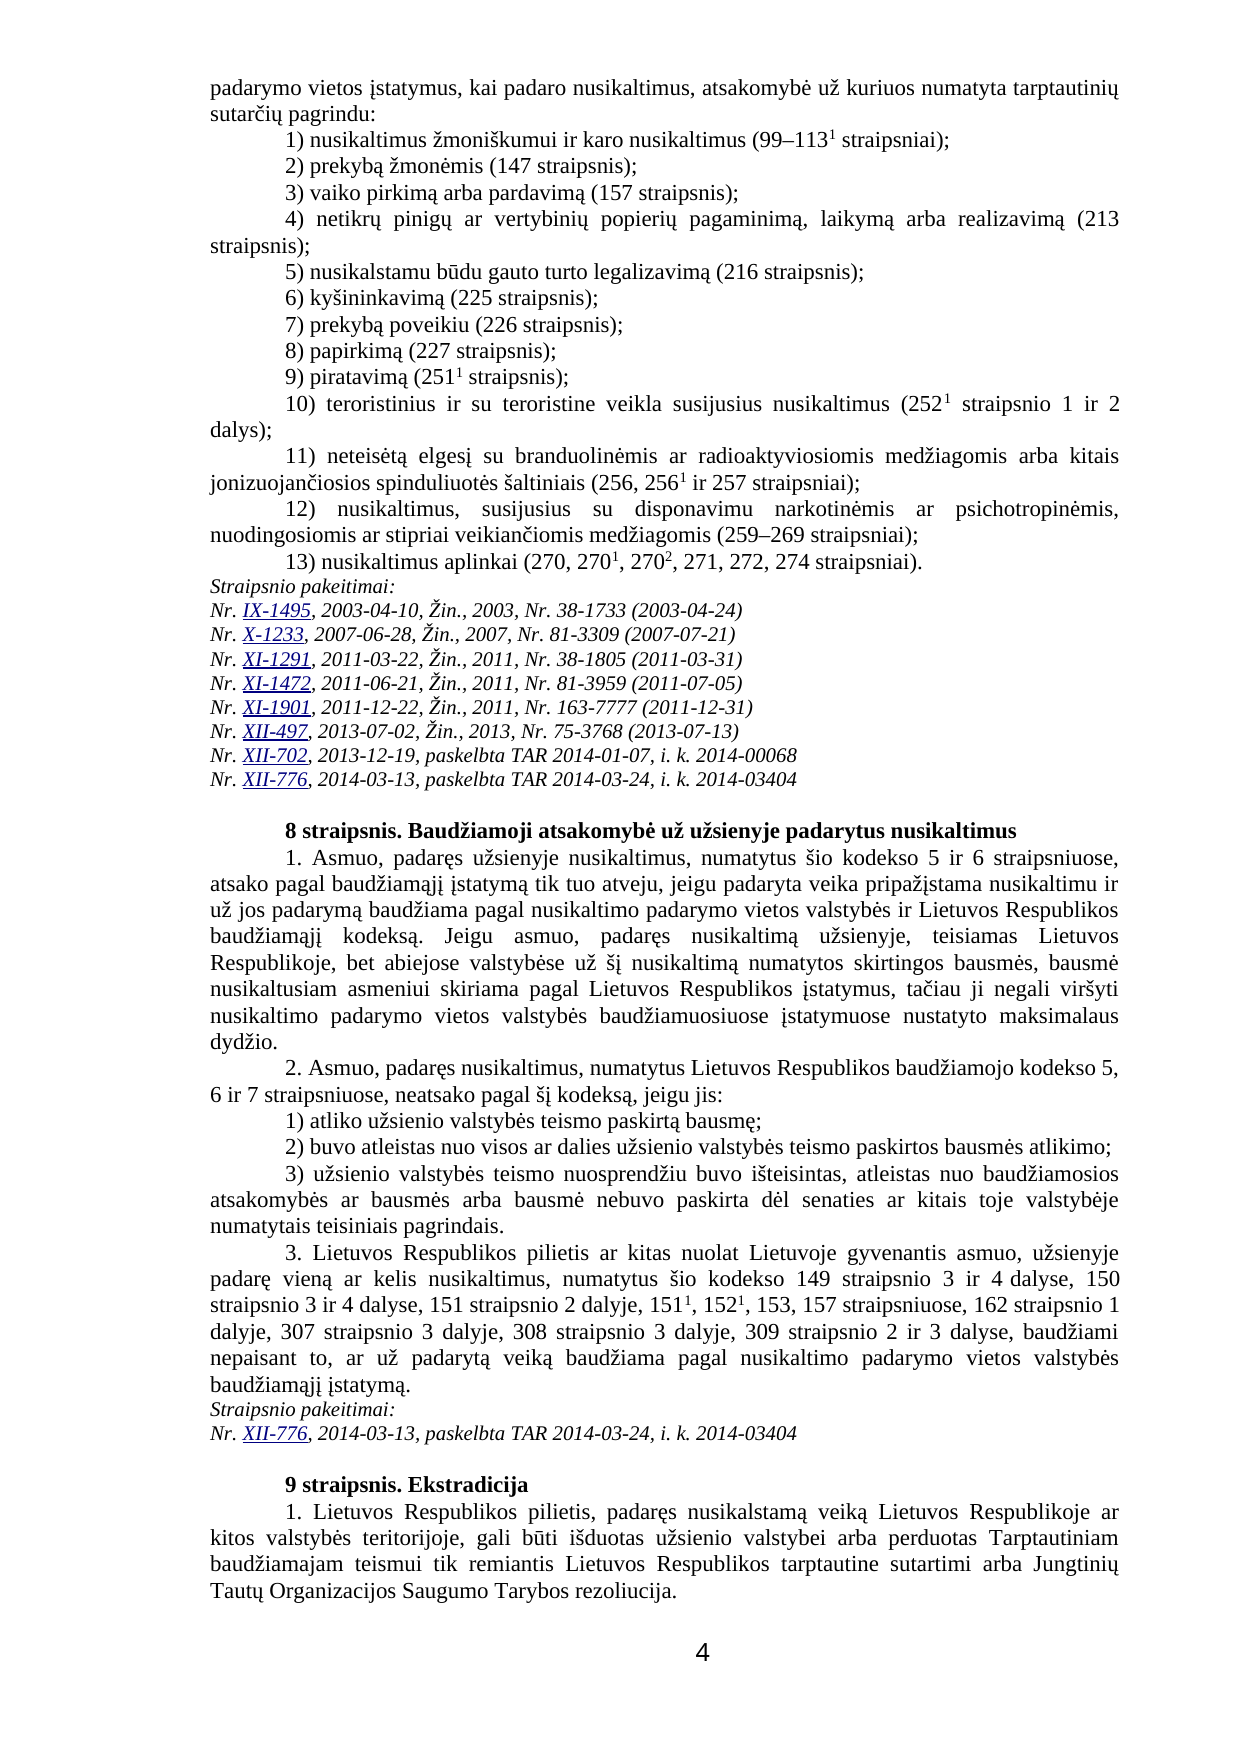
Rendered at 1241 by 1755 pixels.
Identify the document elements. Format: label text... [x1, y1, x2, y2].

text 2) buvo atleistas nuo visos ar dalies užsienio valstybės teismo paskirtos bausmės atlikimo; [210, 1133, 1120, 1160]
text 12) nusikaltimus, susijusius su disponavimu narkotinėmis ar psichotropinėmis, nuodingosiomis ar stipriai veikiančiomis medžiagomis (259–269 straipsniai); [210, 495, 1120, 548]
text 7) prekybą poveikiu (226 straipsnis); [210, 311, 1120, 337]
text Nr. XI-1901, 2011-12-22, Žin., 2011, Nr. 163-7777 (2011-12-31) [210, 694, 1120, 719]
text Nr. X-1233, 2007-06-28, Žin., 2007, Nr. 81-3309 (2007-07-21) [210, 622, 1120, 646]
text 8) papirkimą (227 straipsnis); [210, 337, 1120, 363]
text 5) nusikalstamu būdu gauto turto legalizavimą (216 straipsnis); [210, 258, 1120, 284]
text 1. Asmuo, padaręs užsienyje nusikaltimus, numatytus šio kodekso 5 ir 6 straipsniuose, atsako pagal baudžiamąjį įstatymą tik tuo atveju, jeigu padaryta veika pripažįstama nusikaltimu ir už jos padarymą baudžiama pagal nusikaltimo padarymo vietos valstybės ir Lietuvos Respublikos baudžiamąjį kodeksą. Jeigu asmuo, padaręs nusikaltimą užsienyje, teisiamas Lietuvos Respublikoje, bet abiejose valstybėse už šį nusikaltimą numatytos skirtingos bausmės, bausmė nusikaltusiam asmeniui skiriama pagal Lietuvos Respublikos įstatymus, tačiau ji negali viršyti nusikaltimo padarymo vietos valstybės baudžiamuosiuose įstatymuose nustatyto maksimalaus dydžio. [210, 843, 1120, 1054]
text 10) teroristinius ir su teroristine veikla susijusius nusikaltimus (2521 straipsnio 1 ir 2 dalys); [210, 390, 1120, 442]
text 9 straipsnis. Ekstradicija [210, 1471, 1120, 1498]
text padarymo vietos įstatymus, kai padaro nusikaltimus, atsakomybė už kuriuos numatyta tarptautinių sutarčių pagrindu: [210, 73, 1120, 126]
text 6) kyšininkavimą (225 straipsnis); [210, 284, 1120, 311]
text 3) vaiko pirkimą arba pardavimą (157 straipsnis); [210, 179, 1120, 205]
text 13) nusikaltimus aplinkai (270, 2701, 2702, 271, 272, 274 straipsniai). [210, 548, 1120, 574]
text Straipsnio pakeitimai: [210, 574, 1120, 598]
text Nr. IX-1495, 2003-04-10, Žin., 2003, Nr. 38-1733 (2003-04-24) [210, 598, 1120, 622]
text 2. Asmuo, padaręs nusikaltimus, numatytus Lietuvos Respublikos baudžiamojo kodekso 5, 6 ir 7 straipsniuose, neatsako pagal šį kodeksą, jeigu jis: [210, 1054, 1120, 1107]
text Nr. XI-1472, 2011-06-21, Žin., 2011, Nr. 81-3959 (2011-07-05) [210, 671, 1120, 694]
text 4) netikrų pinigų ar vertybinių popierių pagaminimą, laikymą arba realizavimą (213 straipsnis); [210, 205, 1120, 258]
text Nr. XII-776, 2014-03-13, paskelbta TAR 2014-03-24, i. k. 2014-03404 [210, 1421, 1120, 1445]
text Nr. XII-776, 2014-03-13, paskelbta TAR 2014-03-24, i. k. 2014-03404 [210, 767, 1120, 791]
text Straipsnio pakeitimai: [210, 1397, 1120, 1421]
text 9) piratavimą (2511 straipsnis); [210, 363, 1120, 390]
text Nr. XII-702, 2013-12-19, paskelbta TAR 2014-01-07, i. k. 2014-00068 [210, 743, 1120, 767]
text Nr. XI-1291, 2011-03-22, Žin., 2011, Nr. 38-1805 (2011-03-31) [210, 646, 1120, 671]
text 3. Lietuvos Respublikos pilietis ar kitas nuolat Lietuvoje gyvenantis asmuo, užsienyje padarę vieną ar kelis nusikaltimus, numatytus šio kodekso 149 straipsnio 3 ir 4 dalyse, 150 straipsnio 3 ir 4 dalyse, 151 straipsnio 2 dalyje, 1511, 1521, 153, 157 straipsniuose, 162 straipsnio 1 dalyje, 307 straipsnio 3 dalyje, 308 straipsnio 3 dalyje, 309 straipsnio 2 ir 3 dalyse, baudžiami nepaisant to, ar už padarytą veiką baudžiama pagal nusikaltimo padarymo vietos valstybės baudžiamąjį įstatymą. [210, 1239, 1120, 1397]
text 3) užsienio valstybės teismo nuosprendžiu buvo išteisintas, atleistas nuo baudžiamosios atsakomybės ar bausmės arba bausmė nebuvo paskirta dėl senaties ar kitais toje valstybėje numatytais teisiniais pagrindais. [210, 1160, 1120, 1239]
text 2) prekybą žmonėmis (147 straipsnis); [210, 153, 1120, 179]
text 1) atliko užsienio valstybės teismo paskirtą bausmę; [210, 1107, 1120, 1133]
text 8 straipsnis. Baudžiamoji atsakomybė už užsienyje padarytus nusikaltimus [210, 817, 1120, 843]
title 1. Lietuvos Respublikos pilietis, padaręs nusikalstamą veiką Lietuvos Respublikoje ar kitos valstybės teritorijoje, gali būti išduotas užsienio valstybei arba perduotas Tarptautiniam baudžiamajam teismui tik remiantis Lietuvos Respublikos tarptautine sutartimi arba Jungtinių Tautų Organizacijos Saugumo Tarybos rezoliucija. [210, 1498, 1120, 1603]
text 11) neteisėtą elgesį su branduolinėmis ar radioaktyviosiomis medžiagomis arba kitais jonizuojančiosios spinduliuotės šaltiniais (256, 2561 ir 257 straipsniai); [210, 442, 1120, 495]
text Nr. XII-497, 2013-07-02, Žin., 2013, Nr. 75-3768 (2013-07-13) [210, 719, 1120, 743]
text 1) nusikaltimus žmoniškumui ir karo nusikaltimus (99–1131 straipsniai); [210, 126, 1120, 153]
